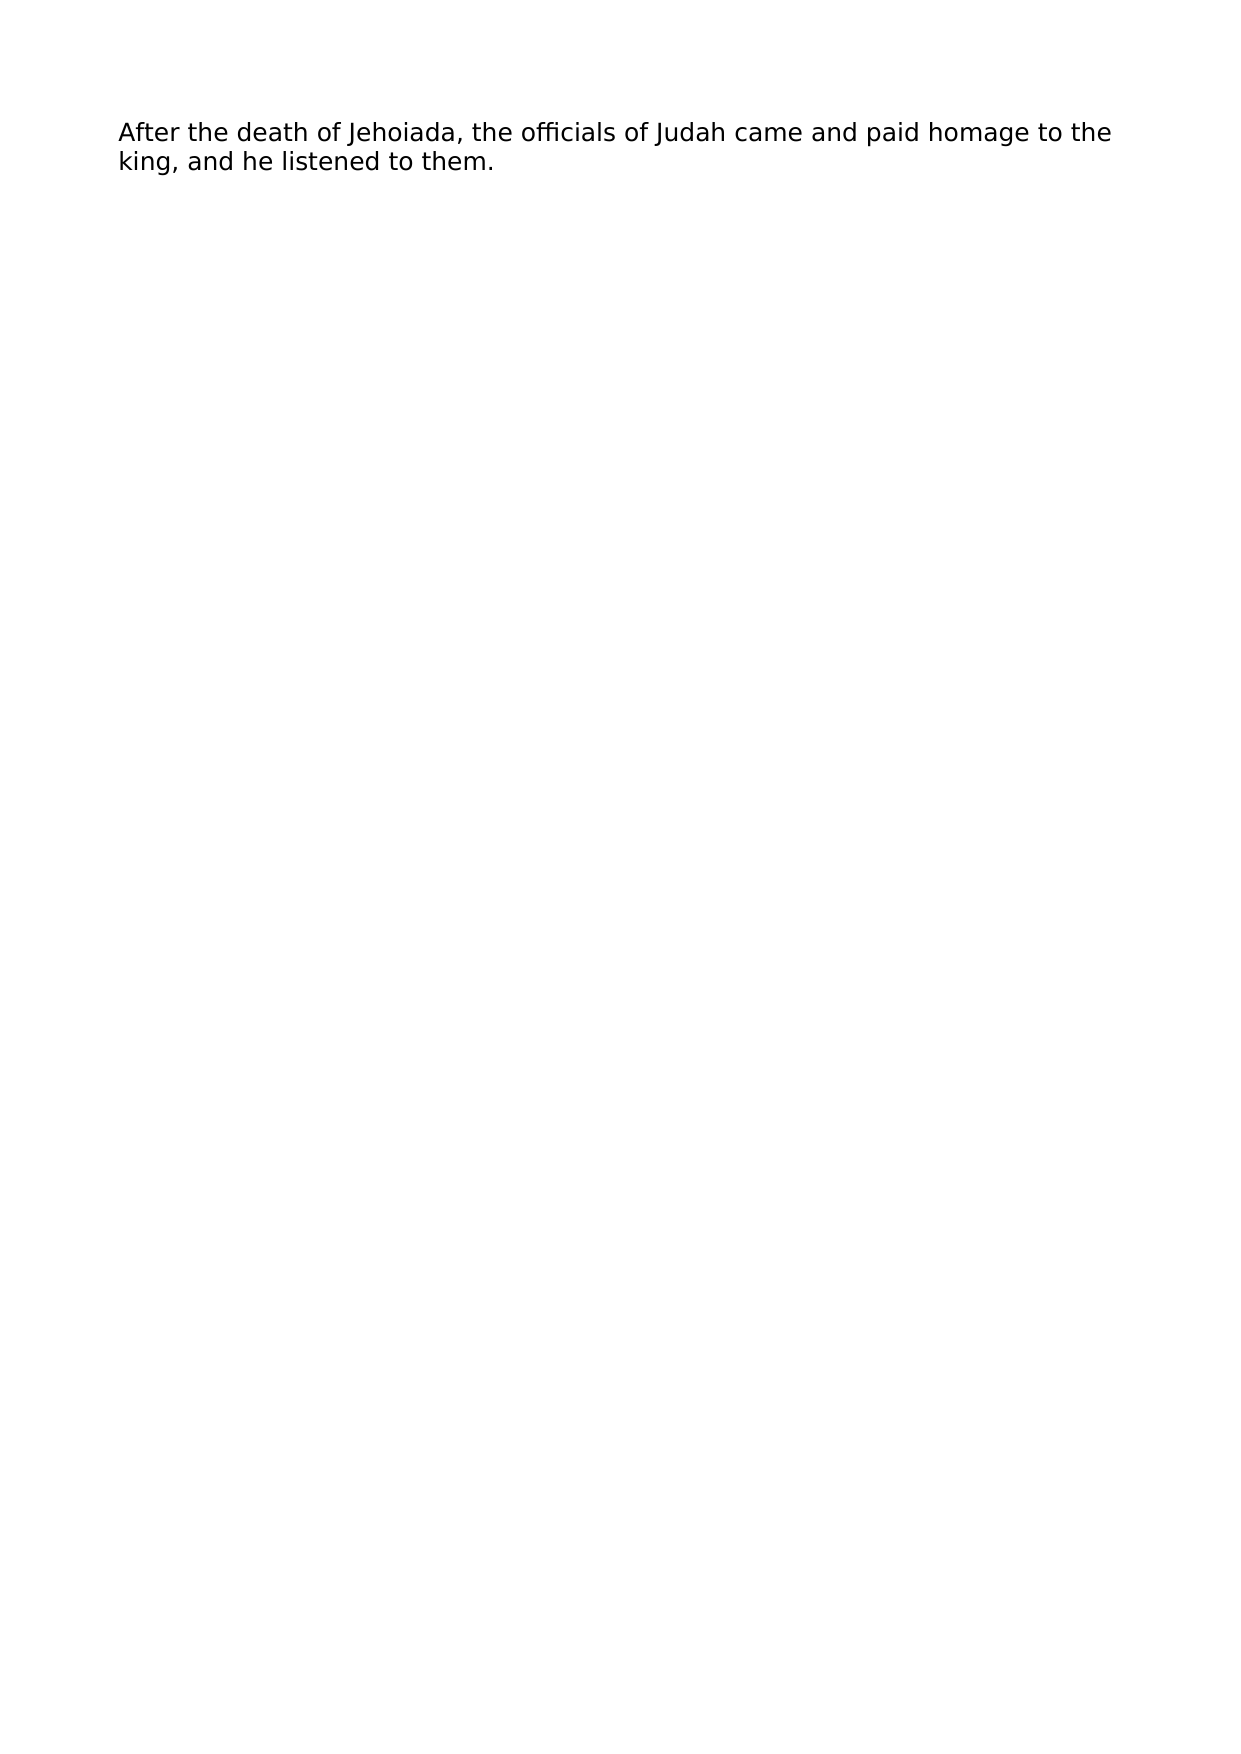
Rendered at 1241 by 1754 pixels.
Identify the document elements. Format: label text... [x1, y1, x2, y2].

text After the death of Jehoiada, the officials of Judah came and paid homage to the king, and he listened to them. [118, 118, 1122, 176]
